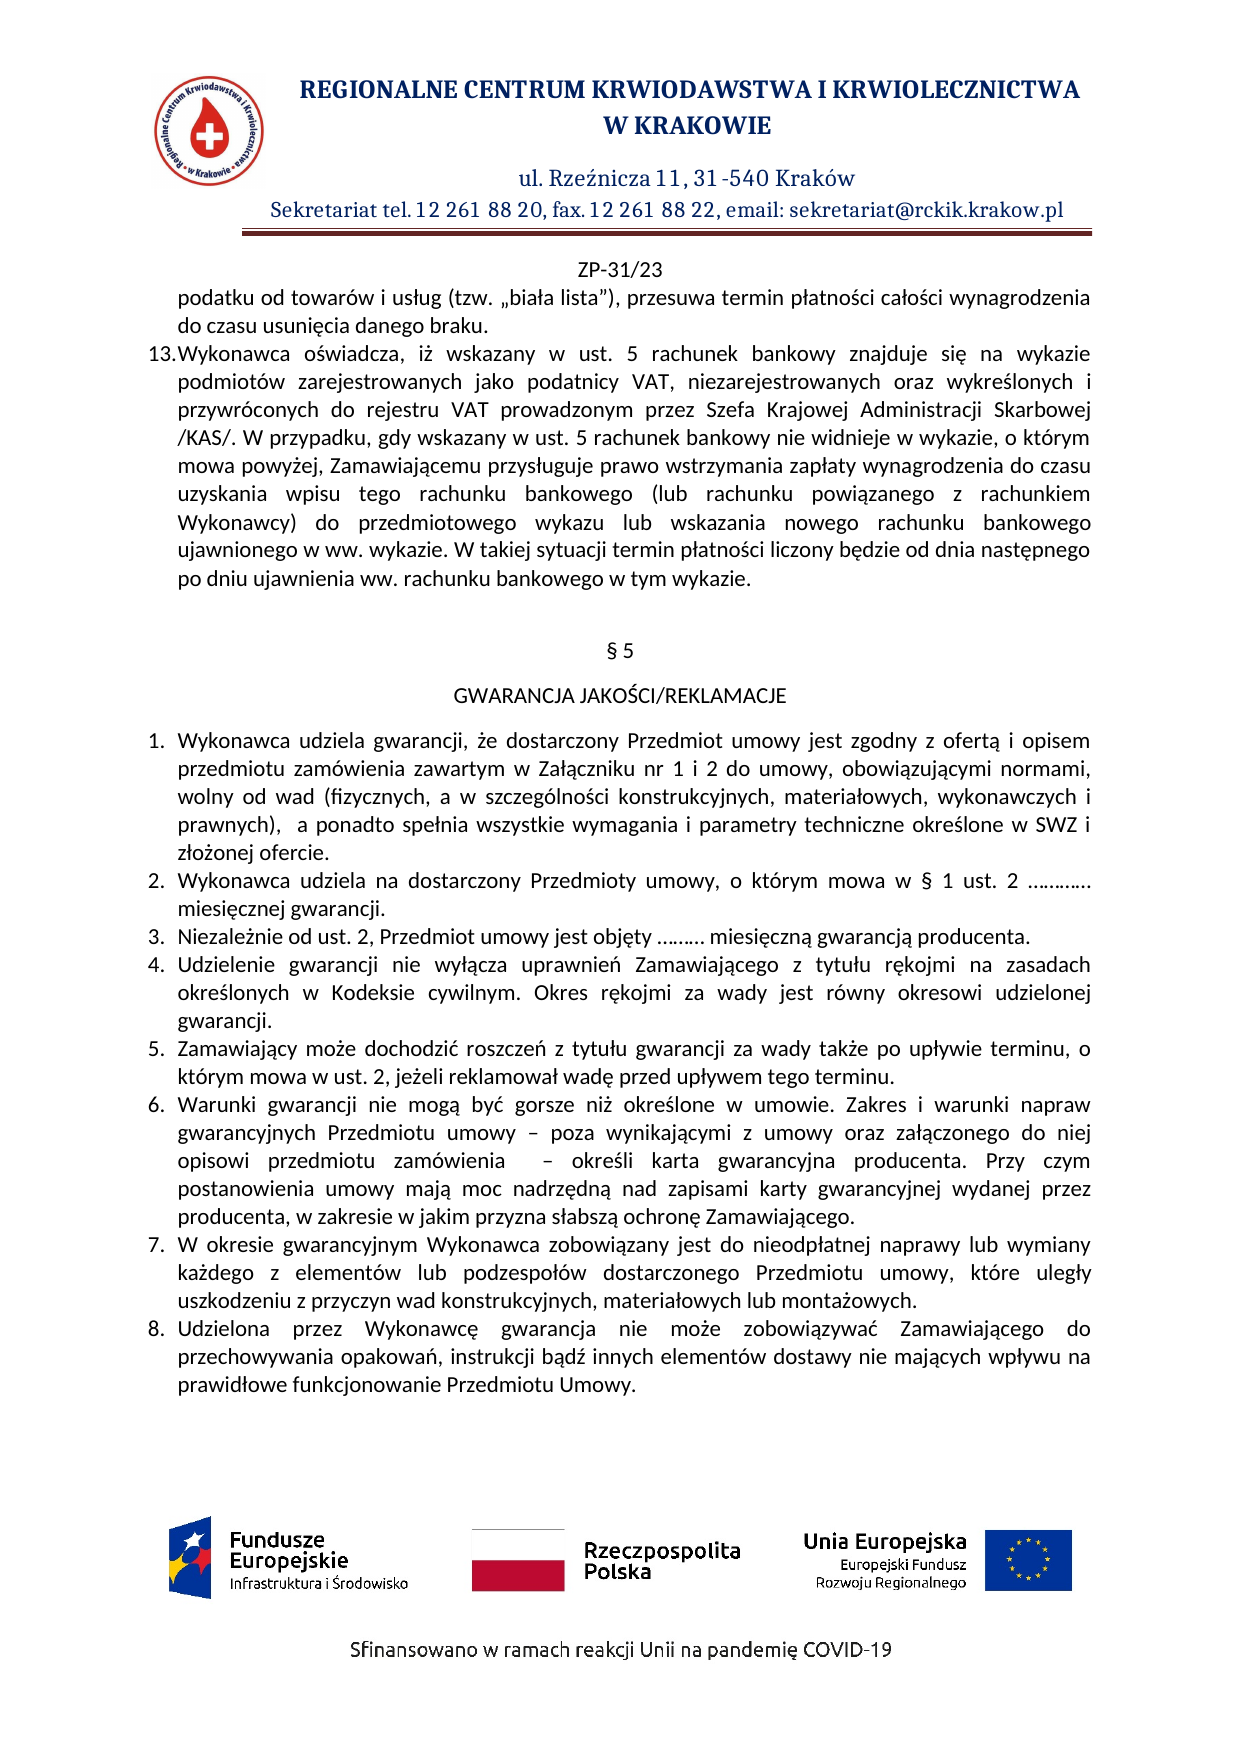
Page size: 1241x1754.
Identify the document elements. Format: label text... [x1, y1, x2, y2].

list Udzielenie gwarancji nie wyłącza uprawnień Zamawiającego z tytułu rękojmi na zasadach określonych w Kodeksie cywilnym. Okres rękojmi za wady jest równy okresowi udzielonej gwarancji. [148, 950, 1093, 1034]
list Warunki gwarancji nie mogą być gorsze niż określone w umowie. Zakres i warunki napraw gwarancyjnych Przedmiotu umowy – poza wynikającymi z umowy oraz załączonego do niej opisowi przedmiotu zamówienia – określi karta gwarancyjna producenta. Przy czym postanowienia umowy mają moc nadrzędną nad zapisami karty gwarancyjnej wydanej przez producenta, w zakresie w jakim przyzna słabszą ochronę Zamawiającego. [148, 1090, 1093, 1230]
list Wykonawca udziela na dostarczony Przedmioty umowy, o którym mowa w § 1 ust. 2 ………… miesięcznej gwarancji. [148, 866, 1093, 922]
list Udzielona przez Wykonawcę gwarancja nie może zobowiązywać Zamawiającego do przechowywania opakowań, instrukcji bądź innych elementów dostawy nie mających wpływu na prawidłowe funkcjonowanie Przedmiotu Umowy. [148, 1314, 1093, 1398]
list Niezależnie od ust. 2, Przedmiot umowy jest objęty ……… miesięczną gwarancją producenta. [148, 922, 1093, 950]
list Wykonawca udziela gwarancji, że dostarczony Przedmiot umowy jest zgodny z ofertą i opisem przedmiotu zamówienia zawartym w Załączniku nr 1 i 2 do umowy, obowiązującymi normami, wolny od wad (fizycznych, a w szczególności konstrukcyjnych, materiałowych, wykonawczych i prawnych), a ponadto spełnia wszystkie wymagania i parametry techniczne określone w SWZ i złożonej ofercie. [148, 726, 1093, 866]
text § 5 [148, 636, 1093, 664]
text GWARANCJA JAKOŚCI/REKLAMACJE [148, 681, 1093, 709]
list podatku od towarów i usług (tzw. „biała lista”), przesuwa termin płatności całości wynagrodzenia do czasu usunięcia danego braku. [148, 283, 1093, 339]
list Wykonawca oświadcza, iż wskazany w ust. 5 rachunek bankowy znajduje się na wykazie podmiotów zarejestrowanych jako podatnicy VAT, niezarejestrowanych oraz wykreślonych i przywróconych do rejestru VAT prowadzonym przez Szefa Krajowej Administracji Skarbowej /KAS/. W przypadku, gdy wskazany w ust. 5 rachunek bankowy nie widnieje w wykazie, o którym mowa powyżej, Zamawiającemu przysługuje prawo wstrzymania zapłaty wynagrodzenia do czasu uzyskania wpisu tego rachunku bankowego (lub rachunku powiązanego z rachunkiem Wykonawcy) do przedmiotowego wykazu lub wskazania nowego rachunku bankowego ujawnionego w ww. wykazie. W takiej sytuacji termin płatności liczony będzie od dnia następnego po dniu ujawnienia ww. rachunku bankowego w tym wykazie. [148, 339, 1093, 592]
list Zamawiający może dochodzić roszczeń z tytułu gwarancji za wady także po upływie terminu, o którym mowa w ust. 2, jeżeli reklamował wadę przed upływem tego terminu. [148, 1034, 1093, 1090]
list W okresie gwarancyjnym Wykonawca zobowiązany jest do nieodpłatnej naprawy lub wymiany każdego z elementów lub podzespołów dostarczonego Przedmiotu umowy, które uległy uszkodzeniu z przyczyn wad konstrukcyjnych, materiałowych lub montażowych. [148, 1230, 1093, 1314]
